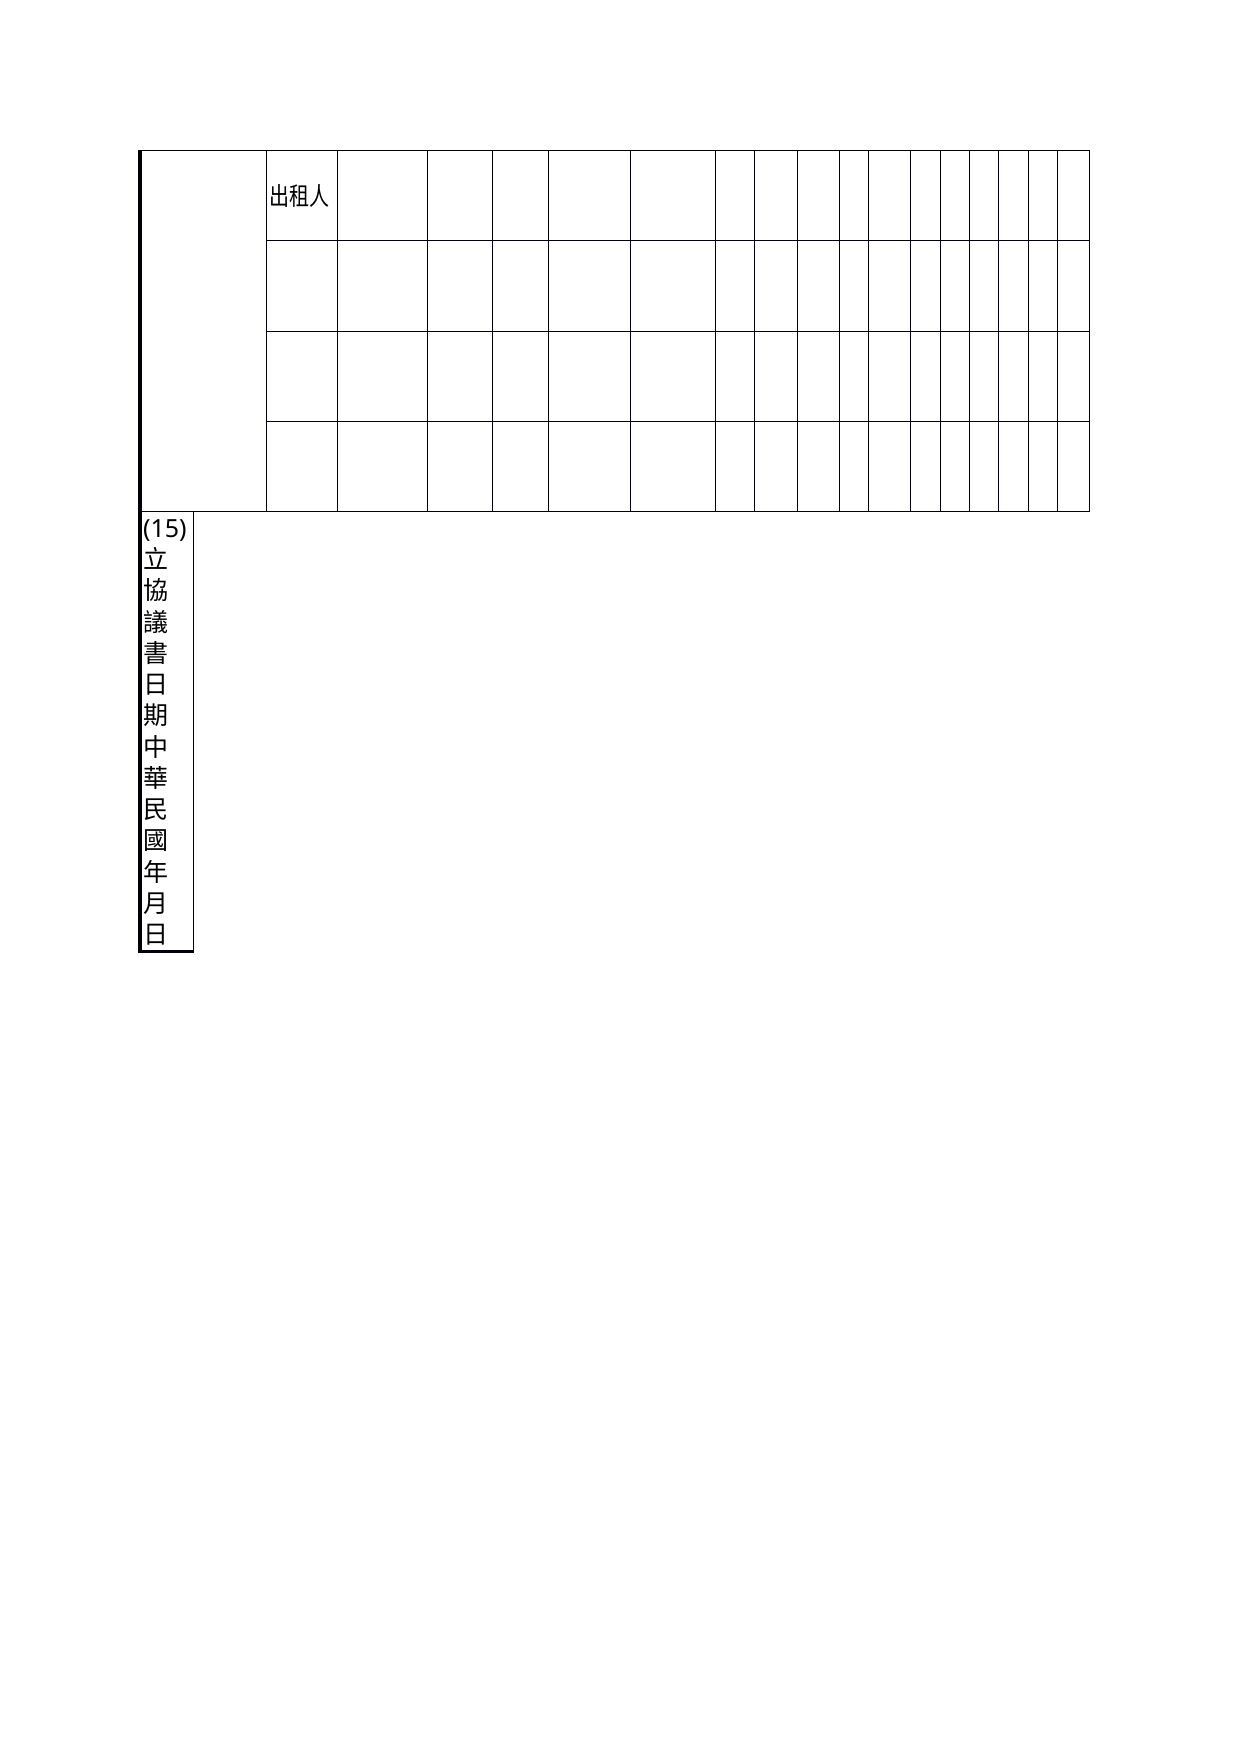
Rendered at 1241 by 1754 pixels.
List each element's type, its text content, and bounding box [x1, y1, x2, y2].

table_cell 出租人 [267, 151, 337, 240]
table_cell [869, 422, 910, 511]
table_cell [716, 151, 754, 240]
table_cell [1058, 422, 1089, 511]
table_cell [798, 332, 839, 421]
table_cell [338, 151, 427, 240]
table_cell [716, 332, 754, 421]
table_cell [1058, 332, 1089, 421]
table_cell [755, 151, 797, 240]
table_cell [549, 422, 630, 511]
table_cell [549, 151, 630, 240]
table_cell [941, 241, 969, 331]
table_cell [999, 422, 1028, 511]
table_cell [869, 241, 910, 331]
table_cell [142, 151, 266, 511]
table_cell [631, 332, 715, 421]
table_cell [493, 241, 548, 331]
table_cell [970, 332, 998, 421]
table_cell [1058, 151, 1089, 240]
table_cell [869, 332, 910, 421]
table_cell [428, 332, 492, 421]
table_cell [549, 241, 630, 331]
table_cell [999, 151, 1028, 240]
table_cell [941, 151, 969, 240]
table_cell [840, 422, 868, 511]
table_cell [970, 241, 998, 331]
table_cell [840, 332, 868, 421]
table_cell [911, 241, 940, 331]
table_cell [1029, 422, 1057, 511]
table_cell [755, 422, 797, 511]
table_cell [428, 241, 492, 331]
table_cell [338, 241, 427, 331]
table_cell [911, 422, 940, 511]
table_cell [428, 422, 492, 511]
table_cell [1029, 151, 1057, 240]
table_cell [911, 151, 940, 240]
table_cell [631, 422, 715, 511]
table_cell [798, 241, 839, 331]
table_cell [911, 332, 940, 421]
table_cell (15)立協議書日期 中華民國 年 月 日 [142, 512, 193, 950]
table_cell [840, 241, 868, 331]
table_cell [428, 151, 492, 240]
table_cell [338, 422, 427, 511]
table_cell [941, 422, 969, 511]
table_cell [267, 332, 337, 421]
table_cell [267, 422, 337, 511]
table_cell [631, 151, 715, 240]
table_cell [1058, 241, 1089, 331]
table_cell [493, 422, 548, 511]
table_cell [999, 332, 1028, 421]
table_cell [970, 422, 998, 511]
table_cell [716, 241, 754, 331]
table_cell [755, 241, 797, 331]
table_cell [631, 241, 715, 331]
table_cell [840, 151, 868, 240]
table_cell [869, 151, 910, 240]
table_cell [798, 151, 839, 240]
table_cell [716, 422, 754, 511]
table_cell [970, 151, 998, 240]
table_cell [941, 332, 969, 421]
table_cell [798, 422, 839, 511]
table_cell [1029, 241, 1057, 331]
table_cell [267, 241, 337, 331]
table_cell [338, 332, 427, 421]
table_cell [755, 332, 797, 421]
table_cell [549, 332, 630, 421]
table_cell [493, 151, 548, 240]
table_cell [493, 332, 548, 421]
table_cell [1029, 332, 1057, 421]
table_cell [999, 241, 1028, 331]
